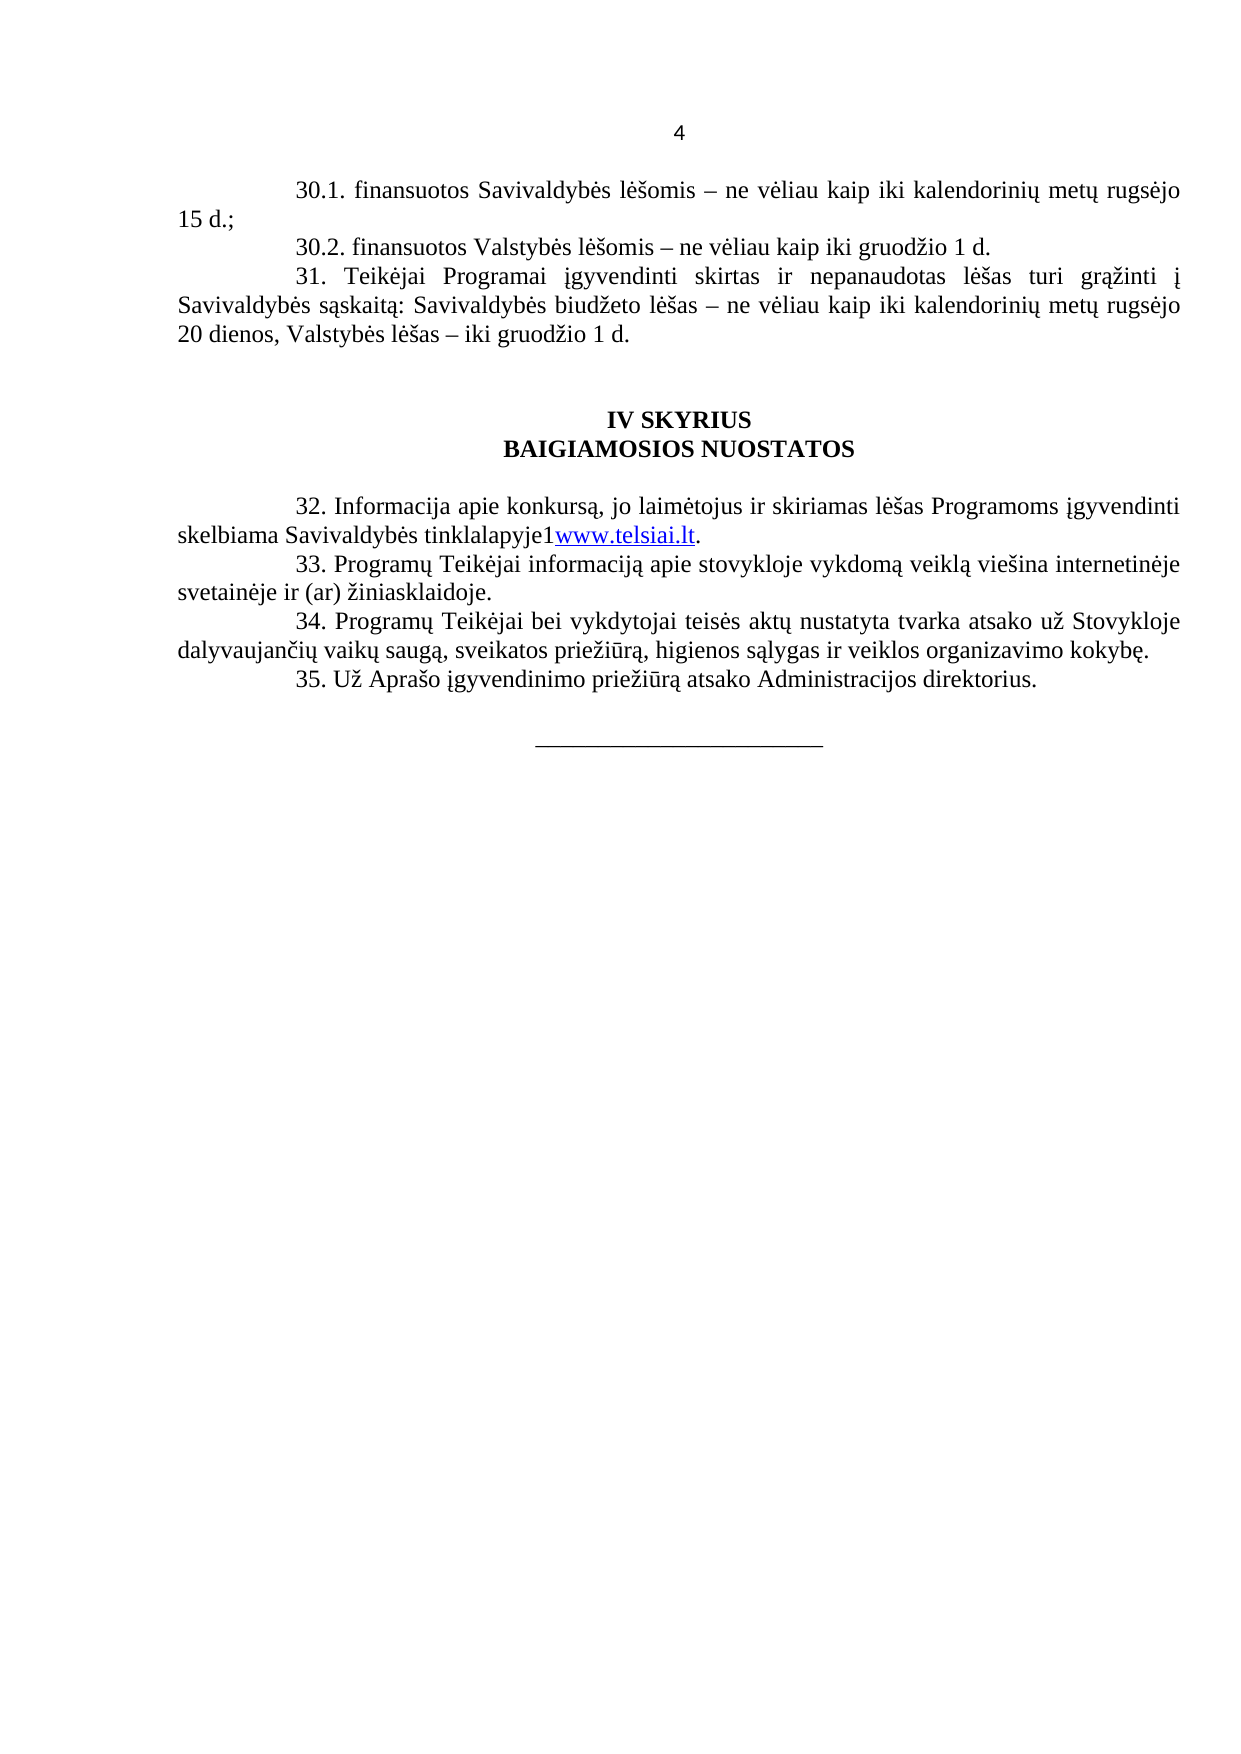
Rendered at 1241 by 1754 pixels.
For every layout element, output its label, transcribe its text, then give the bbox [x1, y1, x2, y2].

text BAIGIAMOSIOS NUOSTATOS [177, 434, 1181, 462]
text _______________________ [177, 721, 1181, 750]
text 35. Už Aprašo įgyvendinimo priežiūrą atsako Administracijos direktorius. [177, 664, 1181, 692]
text 32. Informacija apie konkursą, jo laimėtojus ir skiriamas lėšas Programoms įgyvendinti skelbiama Savivaldybės tinklalapyje1www.telsiai.lt. [177, 491, 1181, 549]
text 30.1. finansuotos Savivaldybės lėšomis – ne vėliau kaip iki kalendorinių metų rugsėjo 15 d.; [177, 175, 1181, 232]
text 30.2. finansuotos Valstybės lėšomis – ne vėliau kaip iki gruodžio 1 d. [177, 232, 1181, 261]
text IV SKYRIUS [177, 405, 1181, 434]
text 34. Programų Teikėjai bei vykdytojai teisės aktų nustatyta tvarka atsako už Stovykloje dalyvaujančių vaikų saugą, sveikatos priežiūrą, higienos sąlygas ir veiklos organizavimo kokybę. [177, 606, 1181, 664]
text 33. Programų Teikėjai informaciją apie stovykloje vykdomą veiklą viešina internetinėje svetainėje ir (ar) žiniasklaidoje. [177, 549, 1181, 606]
text 31. Teikėjai Programai įgyvendinti skirtas ir nepanaudotas lėšas turi grąžinti į Savivaldybės sąskaitą: Savivaldybės biudžeto lėšas – ne vėliau kaip iki kalendorinių metų rugsėjo 20 dienos, Valstybės lėšas – iki gruodžio 1 d. [177, 261, 1181, 347]
